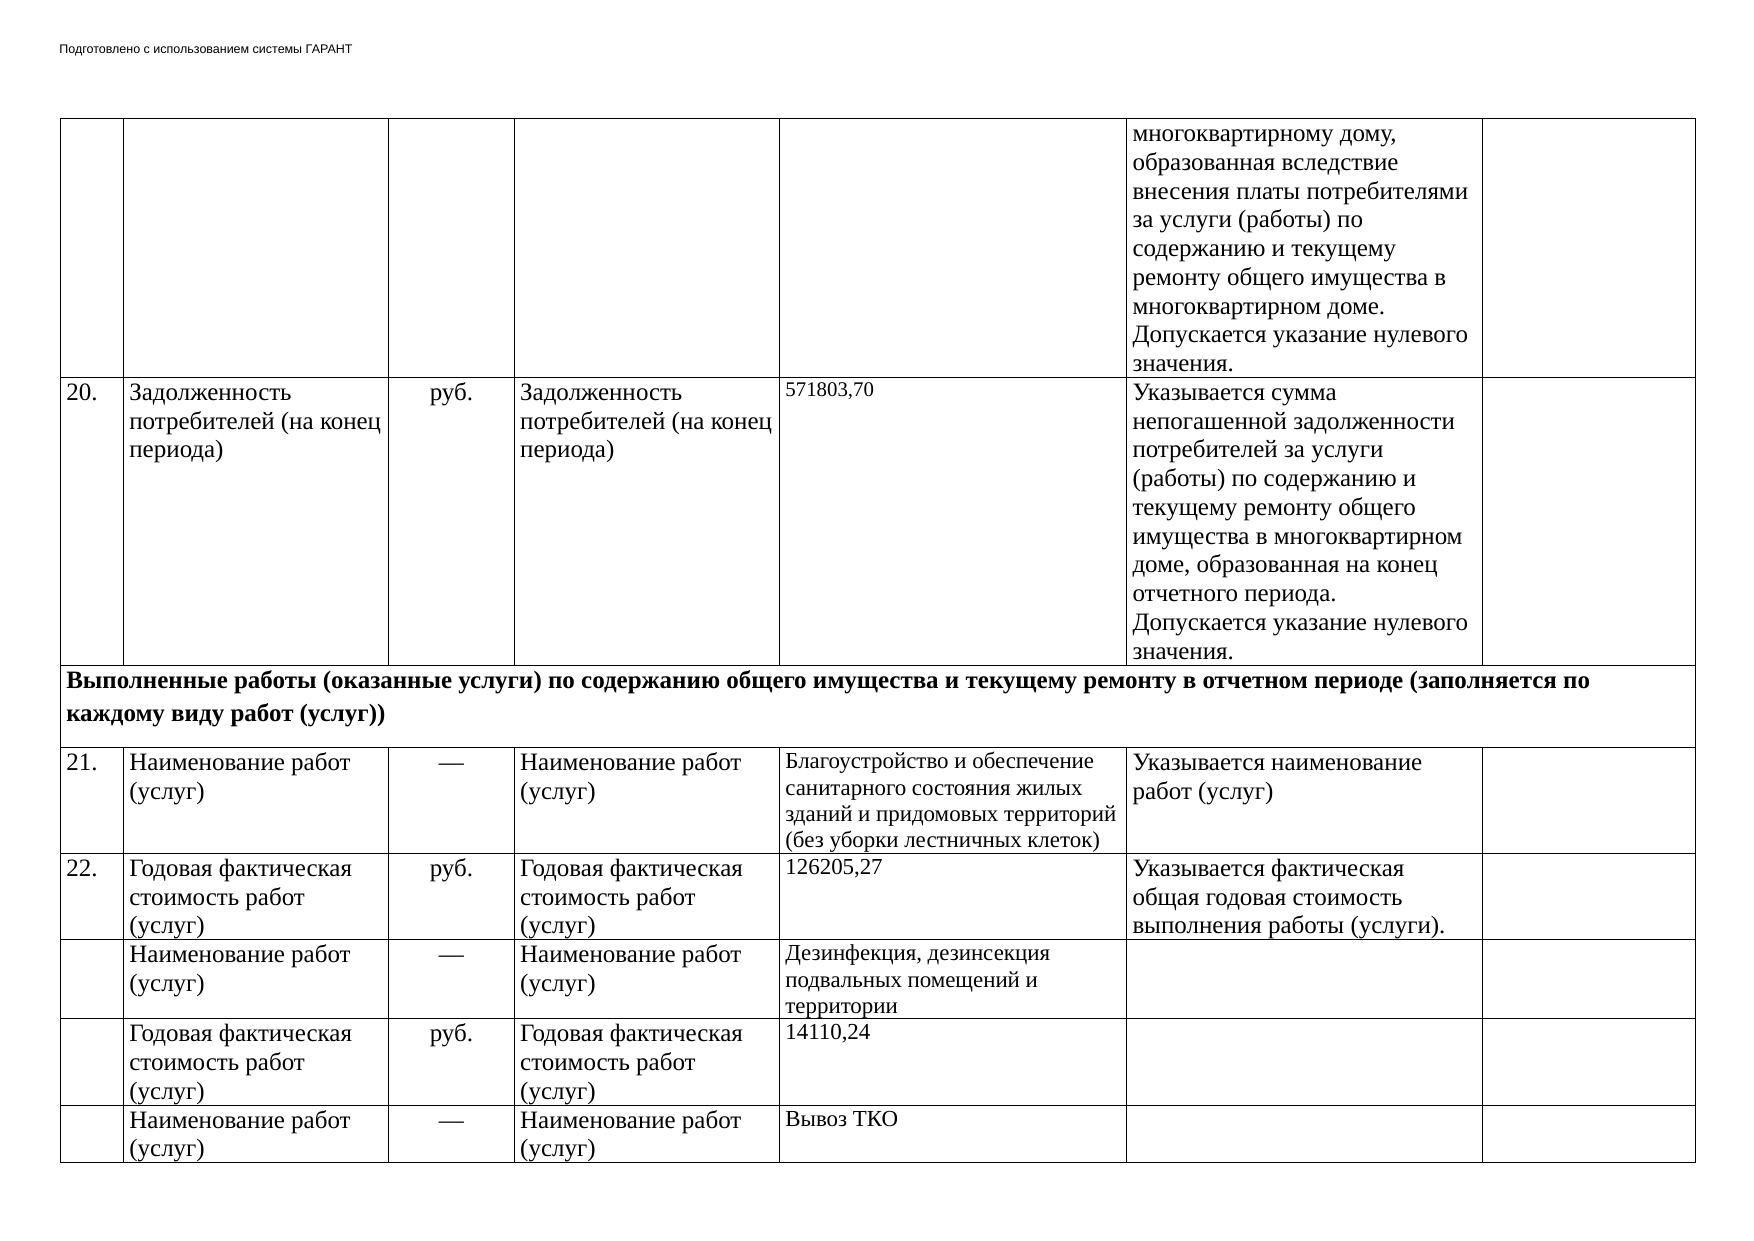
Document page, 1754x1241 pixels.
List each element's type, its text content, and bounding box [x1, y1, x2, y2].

table_cell 21. [61, 748, 123, 853]
table_cell [61, 1106, 123, 1162]
table_cell [1127, 1106, 1482, 1162]
table_cell Наименование работ (услуг) [124, 1106, 388, 1162]
table_cell 14110,24 [780, 1019, 1126, 1105]
table_cell [1483, 748, 1695, 853]
table_cell Наименование работ (услуг) [515, 1106, 779, 1162]
table_cell многоквартирному дому, образованная вследствие внесения платы потребителями за услуги (работы) по содержанию и текущему ремонту общего имущества в многоквартирном доме. Допускается указание нулевого значения. [1127, 119, 1482, 377]
table_cell Наименование работ (услуг) [515, 748, 779, 853]
table_cell 22. [61, 854, 123, 939]
table_cell Вывоз ТКО [780, 1106, 1126, 1162]
table_cell Годовая фактическая стоимость работ (услуг) [124, 854, 388, 939]
table_cell Указывается сумма непогашенной задолженности потребителей за услуги (работы) по содержанию и текущему ремонту общего имущества в многоквартирном доме, образованная на конец отчетного периода. Допускается указание нулевого значения. [1127, 378, 1482, 664]
table_cell [1127, 1019, 1482, 1105]
table_cell [1483, 1106, 1695, 1162]
table_cell [780, 119, 1126, 377]
table_cell 126205,27 [780, 854, 1126, 939]
table_cell Годовая фактическая стоимость работ (услуг) [515, 854, 779, 939]
table_cell [124, 119, 388, 377]
table_cell Выполненные работы (оказанные услуги) по содержанию общего имущества и текущему ремонту в отчетном периоде (заполняется по каждому виду работ (услуг)) [61, 666, 1695, 747]
table_cell руб. [389, 1019, 514, 1105]
table_cell [1127, 940, 1482, 1018]
table_cell Годовая фактическая стоимость работ (услуг) [124, 1019, 388, 1105]
table_cell Указывается наименование работ (услуг) [1127, 748, 1482, 853]
table_cell [1483, 119, 1695, 377]
table_cell — [389, 1106, 514, 1162]
table_cell Указывается фактическая общая годовая стоимость выполнения работы (услуги). [1127, 854, 1482, 939]
table_cell [61, 119, 123, 377]
table_cell — [389, 748, 514, 853]
table_cell Задолженность потребителей (на конец периода) [515, 378, 779, 664]
table_cell Годовая фактическая стоимость работ (услуг) [515, 1019, 779, 1105]
table_cell — [389, 940, 514, 1018]
table_cell [1483, 940, 1695, 1018]
table_cell [389, 119, 514, 377]
table_cell руб. [389, 378, 514, 664]
table_cell [61, 1019, 123, 1105]
table_cell [1483, 378, 1695, 664]
table_cell [61, 940, 123, 1018]
table_cell [1483, 1019, 1695, 1105]
table_cell руб. [389, 854, 514, 939]
table_cell 20. [61, 378, 123, 664]
table_cell Наименование работ (услуг) [124, 748, 388, 853]
table_cell 571803,70 [780, 378, 1126, 664]
table_cell [515, 119, 779, 377]
table_cell Наименование работ (услуг) [515, 940, 779, 1018]
table_cell Задолженность потребителей (на конец периода) [124, 378, 388, 664]
table_cell [1483, 854, 1695, 939]
table_cell Наименование работ (услуг) [124, 940, 388, 1018]
